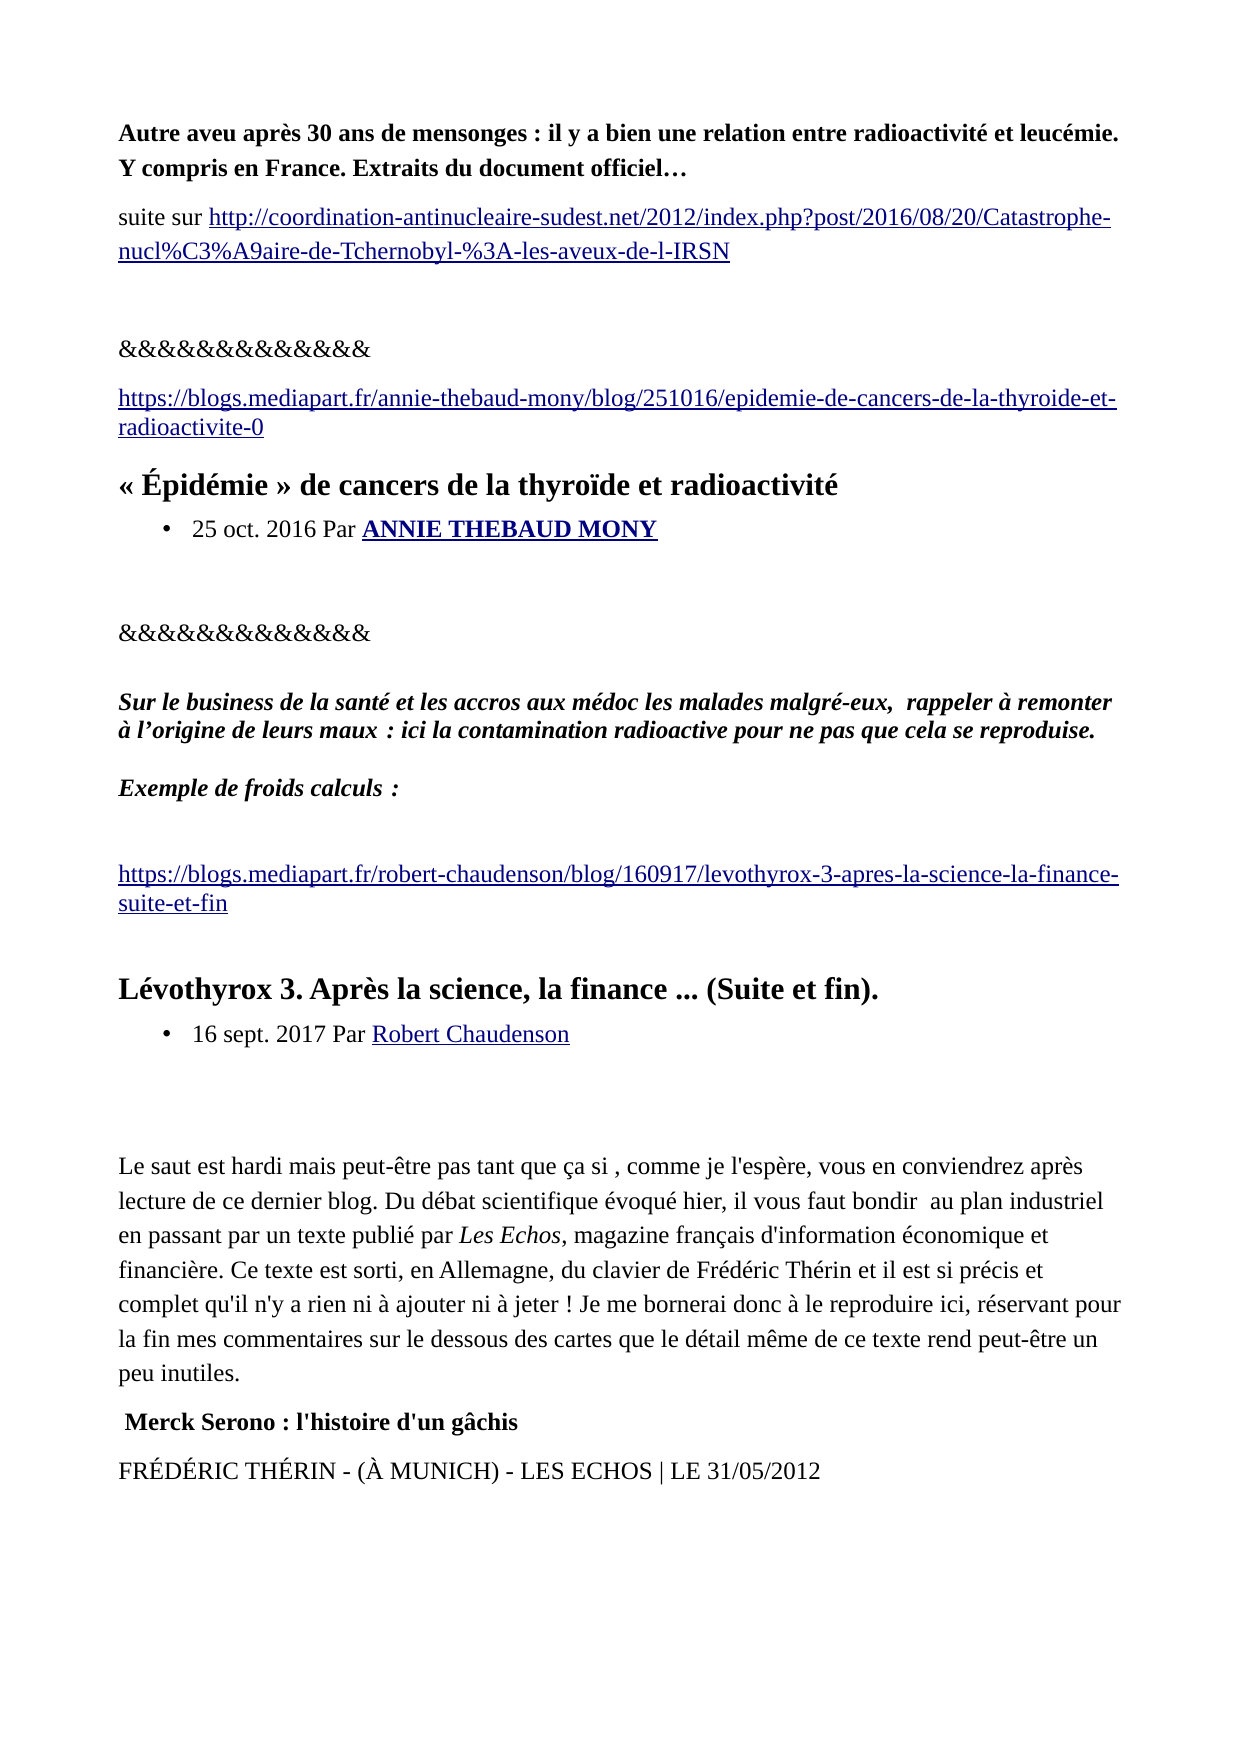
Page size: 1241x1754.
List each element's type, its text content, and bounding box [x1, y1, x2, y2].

text Autre aveu après 30 ans de mensonges : il y a bien une relation entre radioactivité et leucémie. Y compris en France. Extraits du document officiel… [118, 118, 1122, 181]
text &&&&&&&&&&&&& [118, 618, 1122, 646]
text Exemple de froids calculs : [118, 773, 1122, 802]
text Sur le business de la santé et les accros aux médoc les malades malgré-eux, rappeler à remonter à l’origine de leurs maux : ici la contamination radioactive pour ne pas que cela se reproduise. [118, 687, 1122, 744]
text Merck Serono : l'histoire d'un gâchis [118, 1407, 1122, 1436]
text Le saut est hardi mais peut-être pas tant que ça si , comme je l'espère, vous en conviendrez après lecture de ce dernier blog. Du débat scientifique évoqué hier, il vous faut bondir au plan industriel en passant par un texte publié par Les Echos, magazine français d'information économique et financière. Ce texte est sorti, en Allemagne, du clavier de Frédéric Thérin et il est si précis et complet qu'il n'y a rien ni à ajouter ni à jeter ! Je me bornerai donc à le reproduire ici, réservant pour la fin mes commentaires sur le dessous des cartes que le détail même de ce texte rend peut-être un peu inutiles. [118, 1151, 1122, 1387]
text FRÉDÉRIC THÉRIN - (À MUNICH) - LES ECHOS | LE 31/05/2012 [118, 1456, 1122, 1485]
list 16 sept. 2017 Par Robert Chaudenson [162, 1019, 1122, 1048]
text https://blogs.mediapart.fr/robert-chaudenson/blog/160917/levothyrox-3-apres-la-science-la-finance-suite-et-fin [118, 859, 1122, 917]
subtitle Lévothyrox 3. Après la science, la finance ... (Suite et fin). [118, 970, 1122, 1006]
list 25 oct. 2016 Par ANNIE THEBAUD MONY [162, 514, 1122, 543]
text https://blogs.mediapart.fr/annie-thebaud-mony/blog/251016/epidemie-de-cancers-de-la-thyroide-et-radioactivite-0 [118, 383, 1122, 441]
text &&&&&&&&&&&&& [118, 334, 1122, 363]
subtitle « Épidémie » de cancers de la thyroïde et radioactivité [118, 466, 1122, 502]
text suite sur http://coordination-antinucleaire-sudest.net/2012/index.php?post/2016/08/20/Catastrophe-nucl%C3%A9aire-de-Tchernobyl-%3A-les-aveux-de-l-IRSN [118, 202, 1122, 265]
